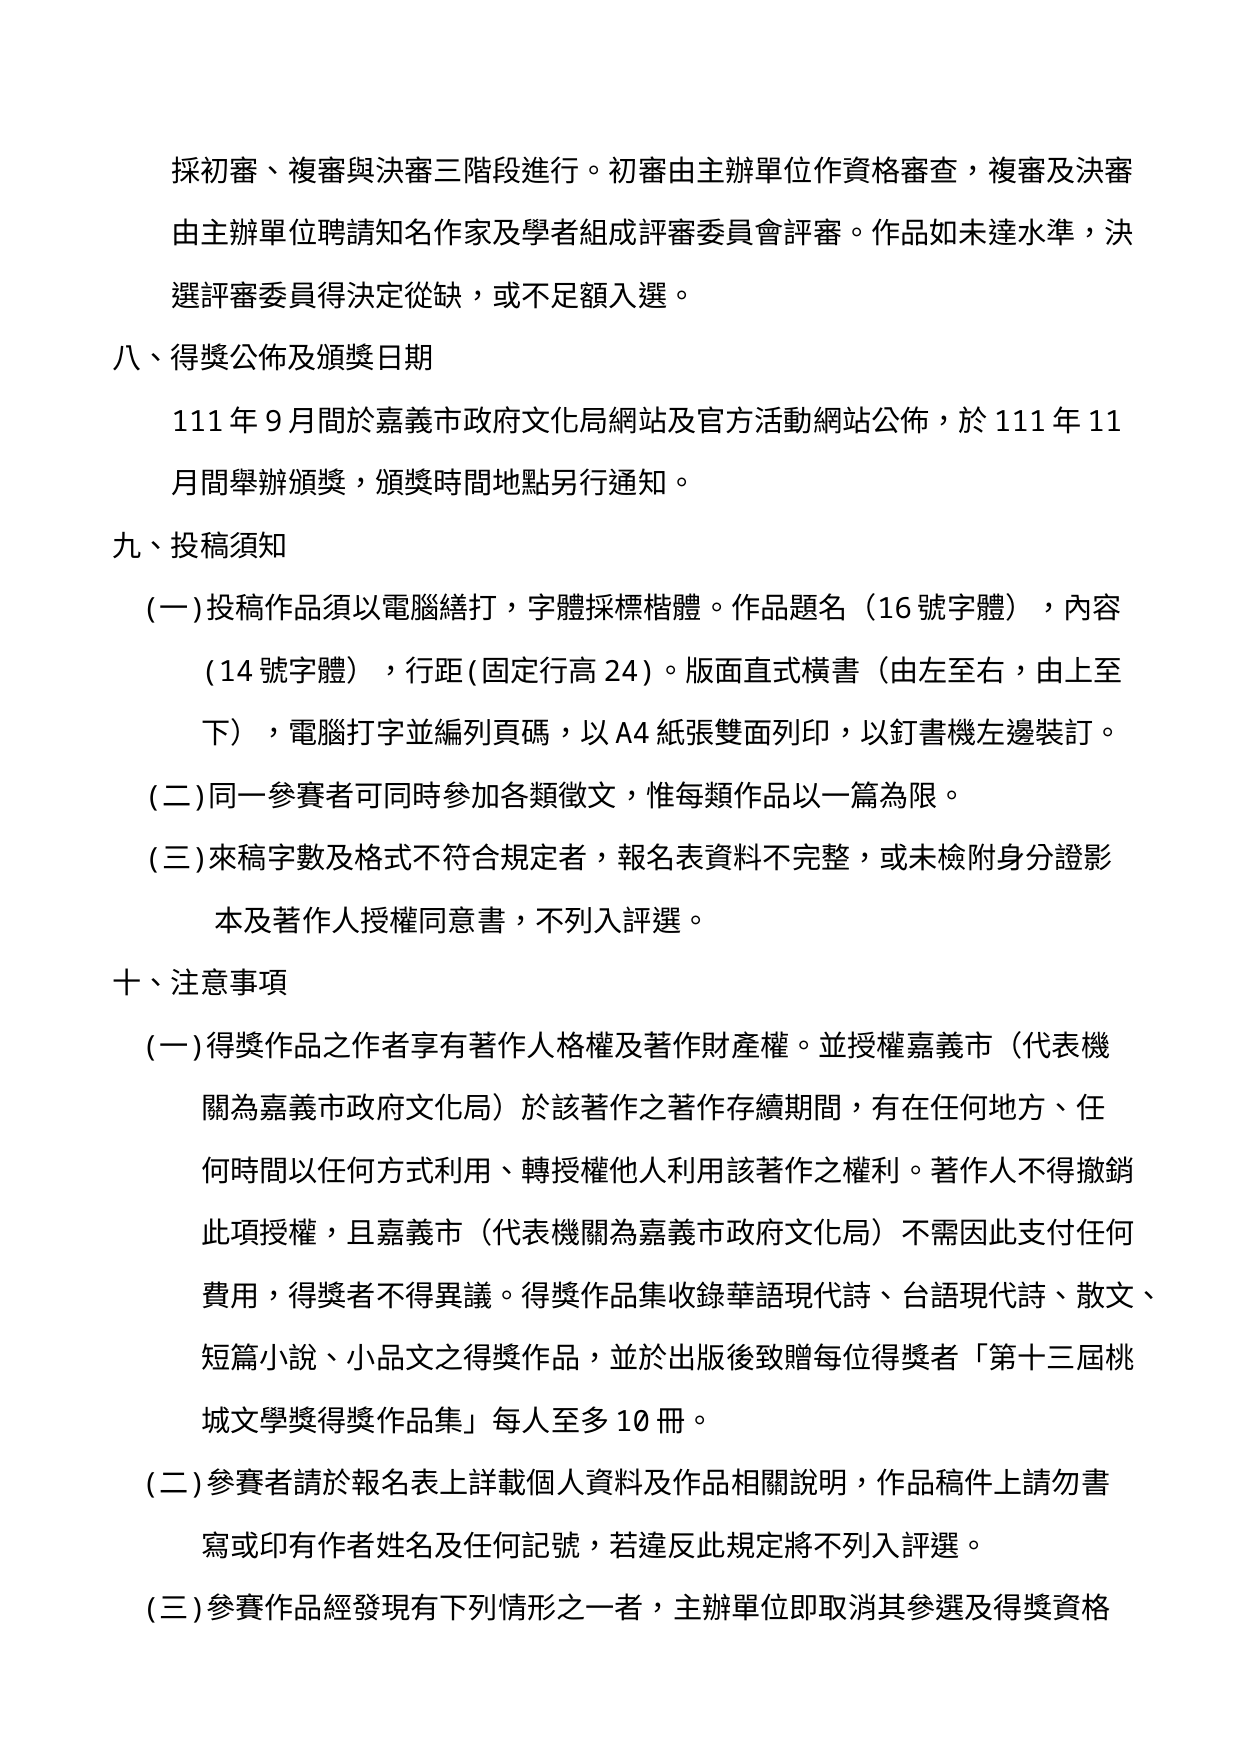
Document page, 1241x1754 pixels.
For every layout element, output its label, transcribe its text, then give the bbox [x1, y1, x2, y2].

text 十、注意事項 [112, 939, 1137, 1002]
text (二)參賽者請於報名表上詳載個人資料及作品相關說明，作品稿件上請勿書 [112, 1439, 1137, 1502]
text (三)來稿字數及格式不符合規定者，報名表資料不完整，或未檢附身分證影 [112, 814, 1137, 877]
text (三)參賽作品經發現有下列情形之一者，主辦單位即取消其參選及得獎資格 [142, 1564, 1161, 1627]
text 何時間以任何方式利用、轉授權他人利用該著作之權利。著作人不得撤銷此項授權，且嘉義市（代表機關為嘉義市政府文化局）不需因此支付任何費用，得獎者不得異議。得獎作品集收錄華語現代詩、台語現代詩、散文、短篇小說、小品文之得獎作品，並於出版後致贈每位得獎者「第十三屆桃城文學獎得獎作品集」每人至多10冊。 [201, 1127, 1137, 1439]
text 寫或印有作者姓名及任何記號，若違反此規定將不列入評選。 [201, 1502, 1137, 1564]
text 本及著作人授權同意書，不列入評選。 [112, 877, 1137, 939]
text (二)同一參賽者可同時參加各類徵文，惟每類作品以一篇為限。 [112, 752, 1137, 814]
text 九、投稿須知 [112, 502, 1137, 564]
text 111年9月間於嘉義市政府文化局網站及官方活動網站公佈，於111年11月間舉辦頒獎，頒獎時間地點另行通知。 [171, 377, 1137, 502]
text 關為嘉義市政府文化局）於該著作之著作存續期間，有在任何地方、任 [201, 1064, 1137, 1127]
text (一)投稿作品須以電腦繕打，字體採標楷體。作品題名（16號字體），內容(14號字體），行距(固定行高24)。版面直式橫書（由左至右，由上至下），電腦打字並編列頁碼，以A4紙張雙面列印，以釘書機左邊裝訂。 [142, 564, 1137, 752]
text 採初審、複審與決審三階段進行。初審由主辦單位作資格審查，複審及決審由主辦單位聘請知名作家及學者組成評審委員會評審。作品如未達水準，決選評審委員得決定從缺，或不足額入選。 [171, 127, 1161, 314]
text 八、得獎公佈及頒獎日期 [112, 314, 1137, 377]
text (一)得獎作品之作者享有著作人格權及著作財產權。並授權嘉義市（代表機 [112, 1002, 1137, 1064]
